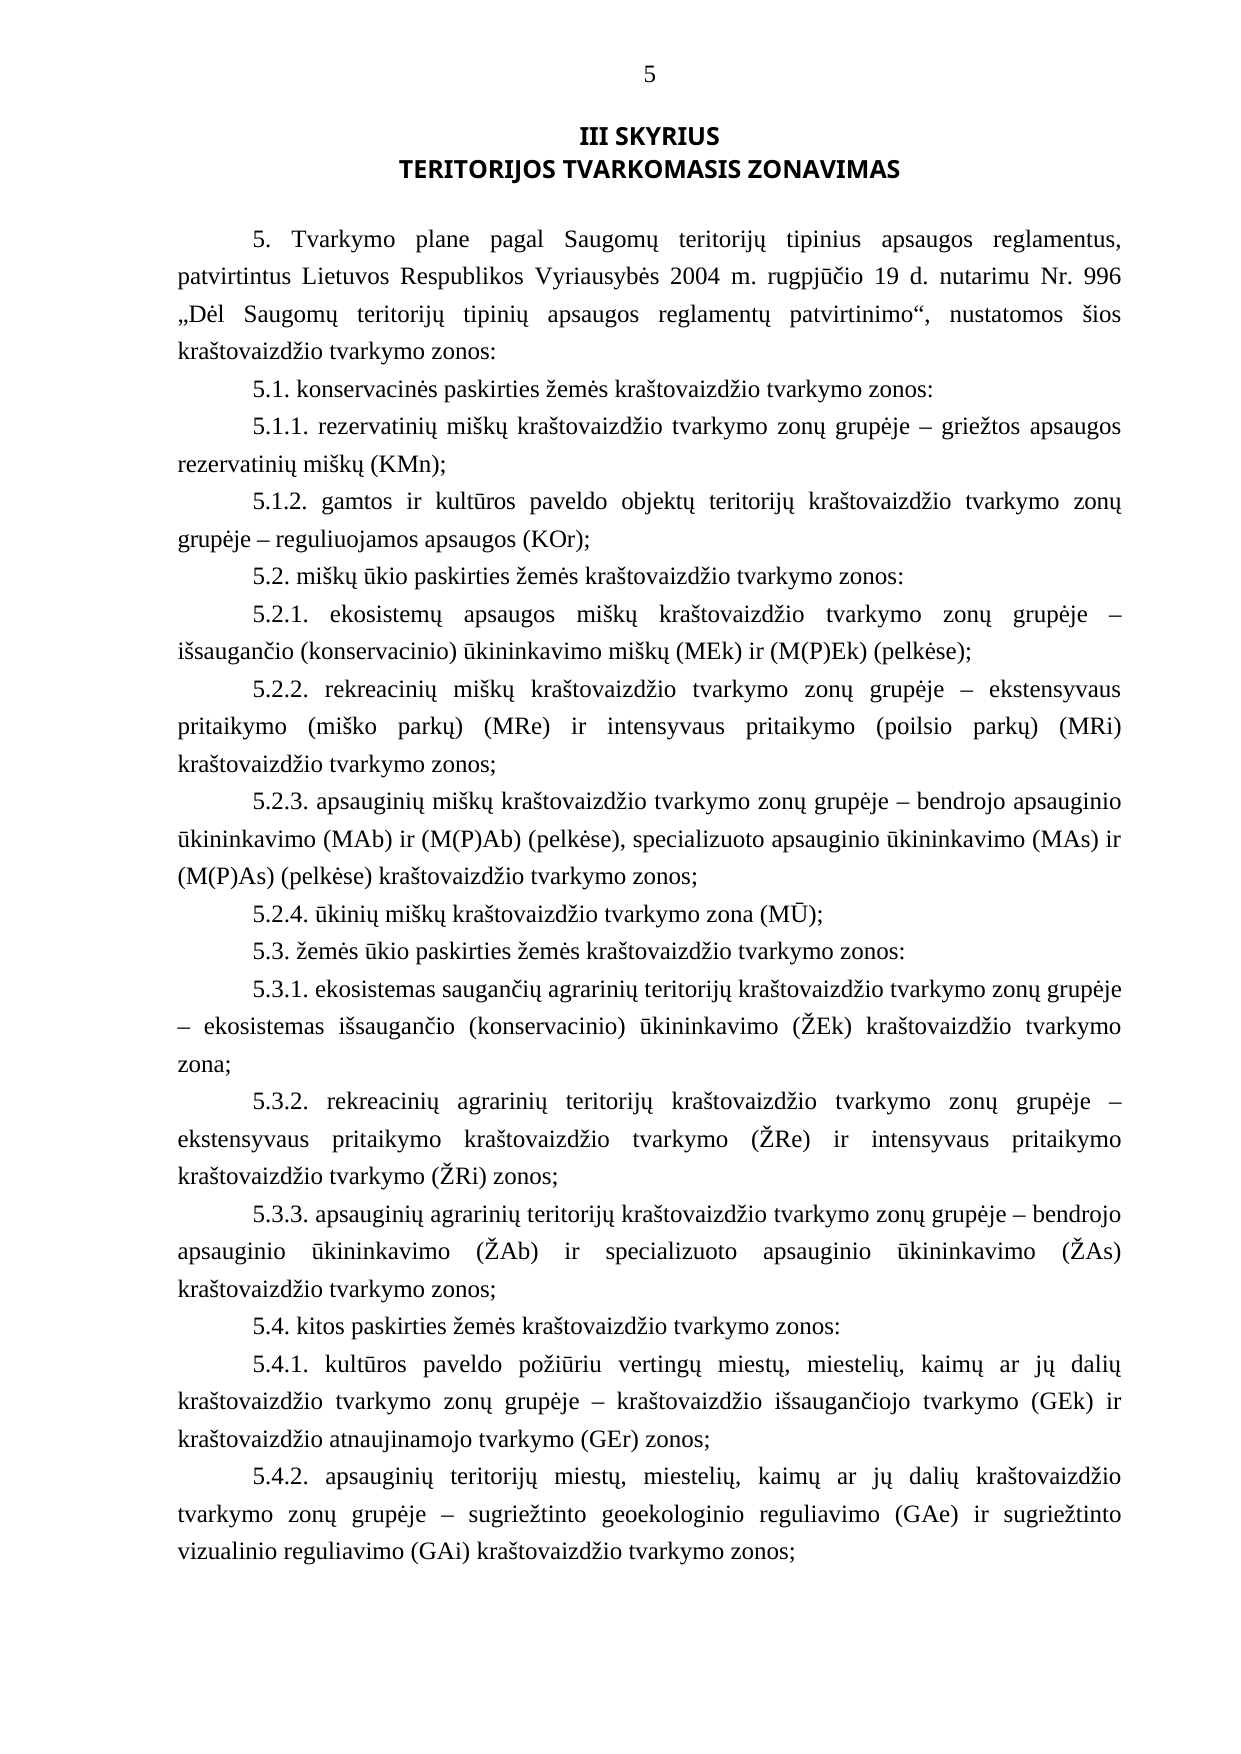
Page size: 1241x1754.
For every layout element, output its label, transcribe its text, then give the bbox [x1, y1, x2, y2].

text 5. Tvarkymo plane pagal Saugomų teritorijų tipinius apsaugos reglamentus, patvirtintus Lietuvos Respublikos Vyriausybės 2004 m. rugpjūčio 19 d. nutarimu Nr. 996 „Dėl Saugomų teritorijų tipinių apsaugos reglamentų patvirtinimo“, nustatomos šios kraštovaizdžio tvarkymo zonos: [177, 215, 1122, 365]
text 5.3.2. rekreacinių agrarinių teritorijų kraštovaizdžio tvarkymo zonų grupėje – ekstensyvaus pritaikymo kraštovaizdžio tvarkymo (ŽRe) ir intensyvaus pritaikymo kraštovaizdžio tvarkymo (ŽRi) zonos; [177, 1077, 1122, 1190]
text 5.2.3. apsauginių miškų kraštovaizdžio tvarkymo zonų grupėje – bendrojo apsauginio ūkininkavimo (MAb) ir (M(P)Ab) (pelkėse), specializuoto apsauginio ūkininkavimo (MAs) ir (M(P)As) (pelkėse) kraštovaizdžio tvarkymo zonos; [177, 777, 1122, 890]
text 5.3.3. apsauginių agrarinių teritorijų kraštovaizdžio tvarkymo zonų grupėje – bendrojo apsauginio ūkininkavimo (ŽAb) ir specializuoto apsauginio ūkininkavimo (ŽAs) kraštovaizdžio tvarkymo zonos; [177, 1190, 1122, 1302]
text 5.4.2. apsauginių teritorijų miestų, miestelių, kaimų ar jų dalių kraštovaizdžio tvarkymo zonų grupėje – sugriežtinto geoekologinio reguliavimo (GAe) ir sugriežtinto vizualinio reguliavimo (GAi) kraštovaizdžio tvarkymo zonos; [177, 1452, 1122, 1565]
text 5.1.1. rezervatinių miškų kraštovaizdžio tvarkymo zonų grupėje – griežtos apsaugos rezervatinių miškų (KMn); [177, 402, 1122, 477]
text 5.2.1. ekosistemų apsaugos miškų kraštovaizdžio tvarkymo zonų grupėje – išsaugančio (konservacinio) ūkininkavimo miškų (MEk) ir (M(P)Ek) (pelkėse); [177, 590, 1122, 665]
text 5.4. kitos paskirties žemės kraštovaizdžio tvarkymo zonos: [177, 1302, 1122, 1340]
text 5.3.1. ekosistemas saugančių agrarinių teritorijų kraštovaizdžio tvarkymo zonų grupėje – ekosistemas išsaugančio (konservacinio) ūkininkavimo (ŽEk) kraštovaizdžio tvarkymo zona; [177, 965, 1122, 1077]
text TERITORIJOS TVARKOMASIS ZONAVIMAS [177, 152, 1122, 186]
text 5.4.1. kultūros paveldo požiūriu vertingų miestų, miestelių, kaimų ar jų dalių kraštovaizdžio tvarkymo zonų grupėje – kraštovaizdžio išsaugančiojo tvarkymo (GEk) ir kraštovaizdžio atnaujinamojo tvarkymo (GEr) zonos; [177, 1340, 1122, 1452]
text 5.1.2. gamtos ir kultūros paveldo objektų teritorijų kraštovaizdžio tvarkymo zonų grupėje – reguliuojamos apsaugos (KOr); [177, 477, 1122, 552]
text 5.2.2. rekreacinių miškų kraštovaizdžio tvarkymo zonų grupėje – ekstensyvaus pritaikymo (miško parkų) (MRe) ir intensyvaus pritaikymo (poilsio parkų) (MRi) kraštovaizdžio tvarkymo zonos; [177, 665, 1122, 777]
text 5.1. konservacinės paskirties žemės kraštovaizdžio tvarkymo zonos: [177, 365, 1122, 402]
text 5.2. miškų ūkio paskirties žemės kraštovaizdžio tvarkymo zonos: [177, 552, 1122, 590]
text 5.3. žemės ūkio paskirties žemės kraštovaizdžio tvarkymo zonos: [177, 927, 1122, 965]
text 5.2.4. ūkinių miškų kraštovaizdžio tvarkymo zona (MŪ); [177, 890, 1122, 927]
text III SKYRIUS [177, 118, 1122, 152]
